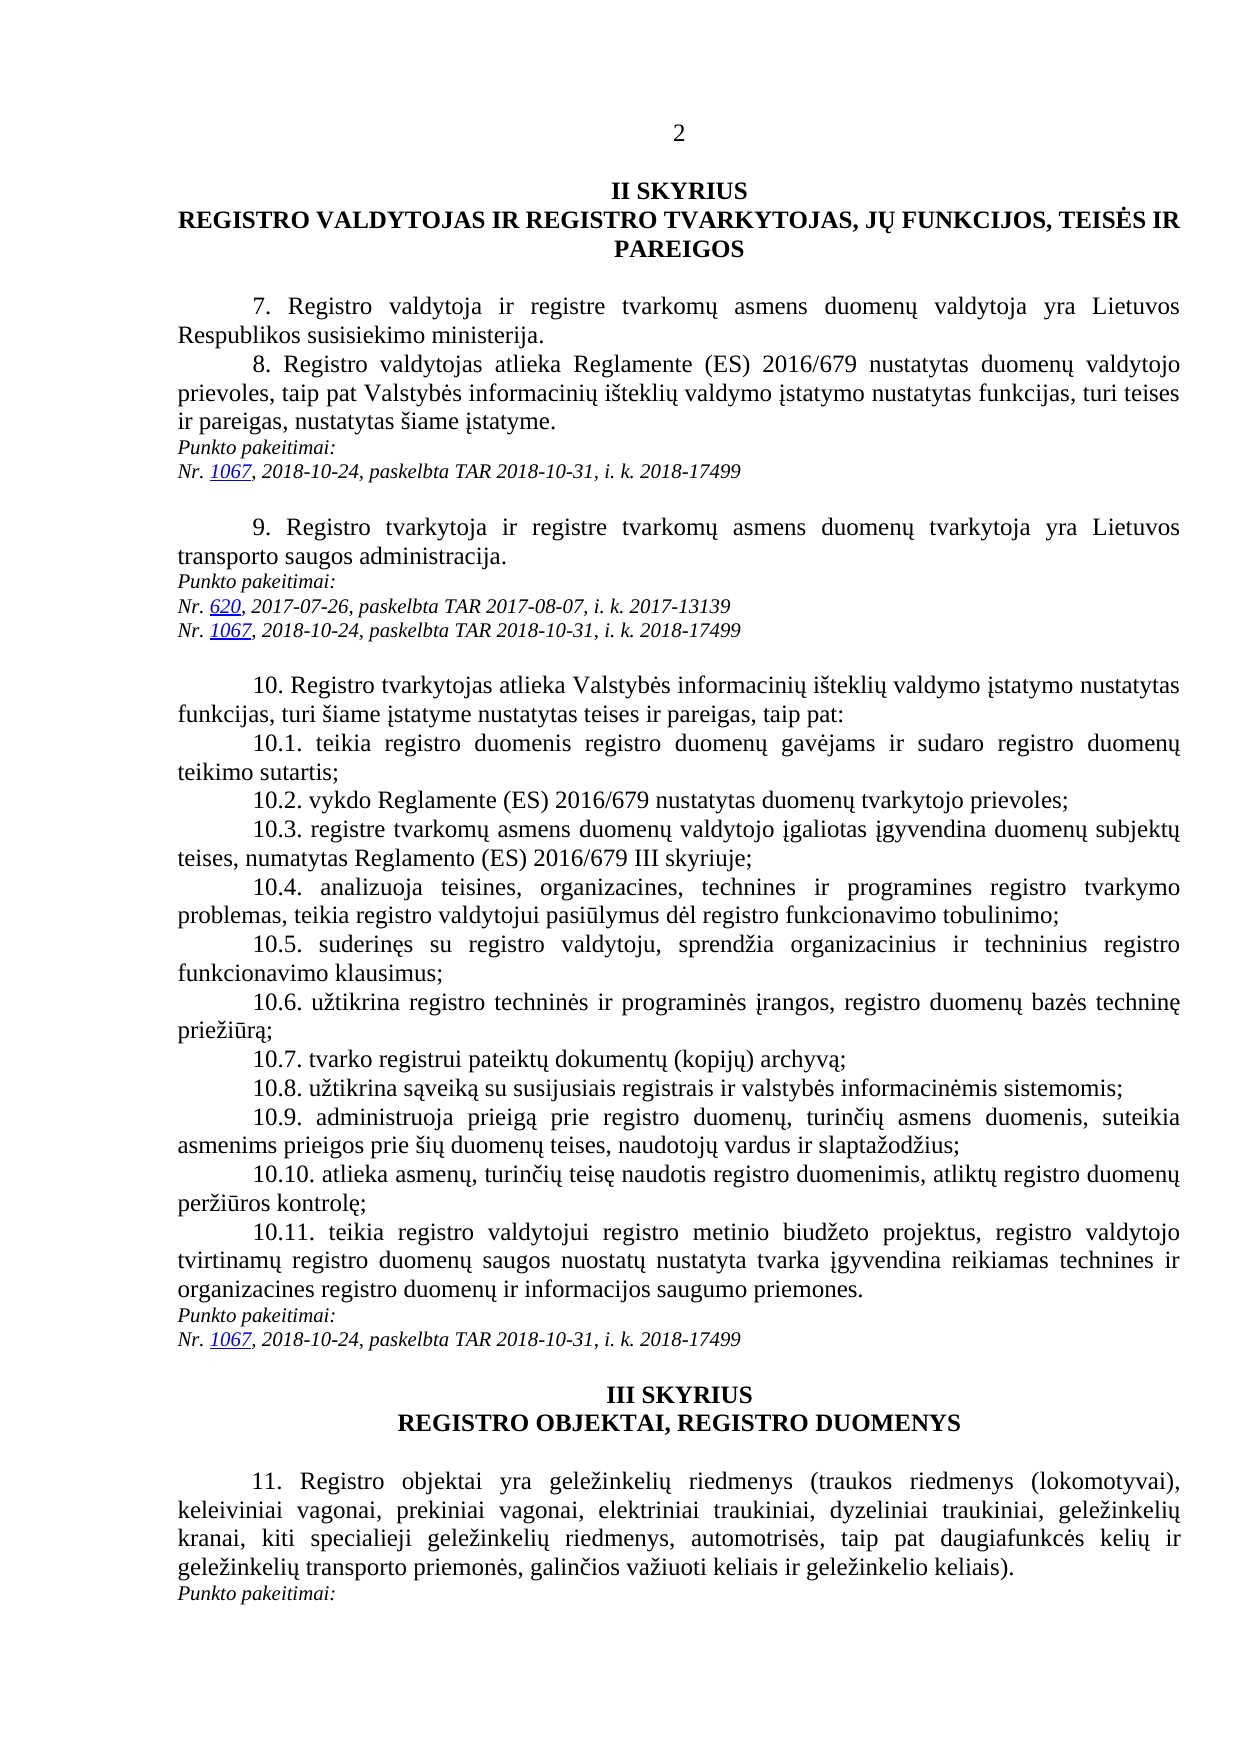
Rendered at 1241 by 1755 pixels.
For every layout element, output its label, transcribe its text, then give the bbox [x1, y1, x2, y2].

text REGISTRO OBJEKTAI, REGISTRO DUOMENYS [177, 1408, 1181, 1437]
text Punkto pakeitimai: [177, 1303, 1181, 1327]
text 10.1. teikia registro duomenis registro duomenų gavėjams ir sudaro registro duomenų teikimo sutartis; [177, 728, 1181, 785]
text Nr. 620, 2017-07-26, paskelbta TAR 2017-08-07, i. k. 2017-13139 [177, 593, 1181, 618]
text 10.11. teikia registro valdytojui registro metinio biudžeto projektus, registro valdytojo tvirtinamų registro duomenų saugos nuostatų nustatyta tvarka įgyvendina reikiamas technines ir organizacines registro duomenų ir informacijos saugumo priemones. [177, 1217, 1181, 1303]
text 7. Registro valdytoja ir registre tvarkomų asmens duomenų valdytoja yra Lietuvos Respublikos susisiekimo ministerija. [177, 291, 1181, 349]
text II SKYRIUS [177, 176, 1181, 205]
text 10.7. tvarko registrui pateiktų dokumentų (kopijų) archyvą; [177, 1044, 1181, 1073]
text Punkto pakeitimai: [177, 435, 1181, 459]
text 10. Registro tvarkytojas atlieka Valstybės informacinių išteklių valdymo įstatymo nustatytas funkcijas, turi šiame įstatyme nustatytas teises ir pareigas, taip pat: [177, 670, 1181, 728]
text 10.5. suderinęs su registro valdytoju, sprendžia organizacinius ir techninius registro funkcionavimo klausimus; [177, 929, 1181, 987]
text Punkto pakeitimai: [177, 1581, 1181, 1605]
text III SKYRIUS [177, 1380, 1181, 1408]
text Punkto pakeitimai: [177, 569, 1181, 593]
text 10.4. analizuoja teisines, organizacines, technines ir programines registro tvarkymo problemas, teikia registro valdytojui pasiūlymus dėl registro funkcionavimo tobulinimo; [177, 872, 1181, 929]
text 10.8. užtikrina sąveiką su susijusiais registrais ir valstybės informacinėmis sistemomis; [177, 1073, 1181, 1102]
text Nr. 1067, 2018-10-24, paskelbta TAR 2018-10-31, i. k. 2018-17499 [177, 459, 1181, 483]
text 11. Registro objektai yra geležinkelių riedmenys (traukos riedmenys (lokomotyvai), keleiviniai vagonai, prekiniai vagonai, elektriniai traukiniai, dyzeliniai traukiniai, geležinkelių kranai, kiti specialieji geležinkelių riedmenys, automotrisės, taip pat daugiafunkcės kelių ir geležinkelių transporto priemonės, galinčios važiuoti keliais ir geležinkelio keliais). [177, 1466, 1181, 1581]
text Nr. 1067, 2018-10-24, paskelbta TAR 2018-10-31, i. k. 2018-17499 [177, 618, 1181, 642]
text Nr. 1067, 2018-10-24, paskelbta TAR 2018-10-31, i. k. 2018-17499 [177, 1327, 1181, 1351]
text 10.3. registre tvarkomų asmens duomenų valdytojo įgaliotas įgyvendina duomenų subjektų teises, numatytas Reglamento (ES) 2016/679 III skyriuje; [177, 814, 1181, 872]
text 10.2. vykdo Reglamente (ES) 2016/679 nustatytas duomenų tvarkytojo prievoles; [177, 785, 1181, 814]
text 10.9. administruoja prieigą prie registro duomenų, turinčių asmens duomenis, suteikia asmenims prieigos prie šių duomenų teises, naudotojų vardus ir slaptažodžius; [177, 1102, 1181, 1159]
text 10.10. atlieka asmenų, turinčių teisę naudotis registro duomenimis, atliktų registro duomenų peržiūros kontrolę; [177, 1159, 1181, 1217]
text 8. Registro valdytojas atlieka Reglamente (ES) 2016/679 nustatytas duomenų valdytojo prievoles, taip pat Valstybės informacinių išteklių valdymo įstatymo nustatytas funkcijas, turi teises ir pareigas, nustatytas šiame įstatyme. [177, 349, 1181, 435]
text 9. Registro tvarkytoja ir registre tvarkomų asmens duomenų tvarkytoja yra Lietuvos transporto saugos administracija. [177, 512, 1181, 569]
text REGISTRO VALDYTOJAS IR REGISTRO TVARKYTOJAS, JŲ FUNKCIJOS, TEISĖS IR PAREIGOS [177, 205, 1181, 263]
text 10.6. užtikrina registro techninės ir programinės įrangos, registro duomenų bazės techninę priežiūrą; [177, 987, 1181, 1044]
